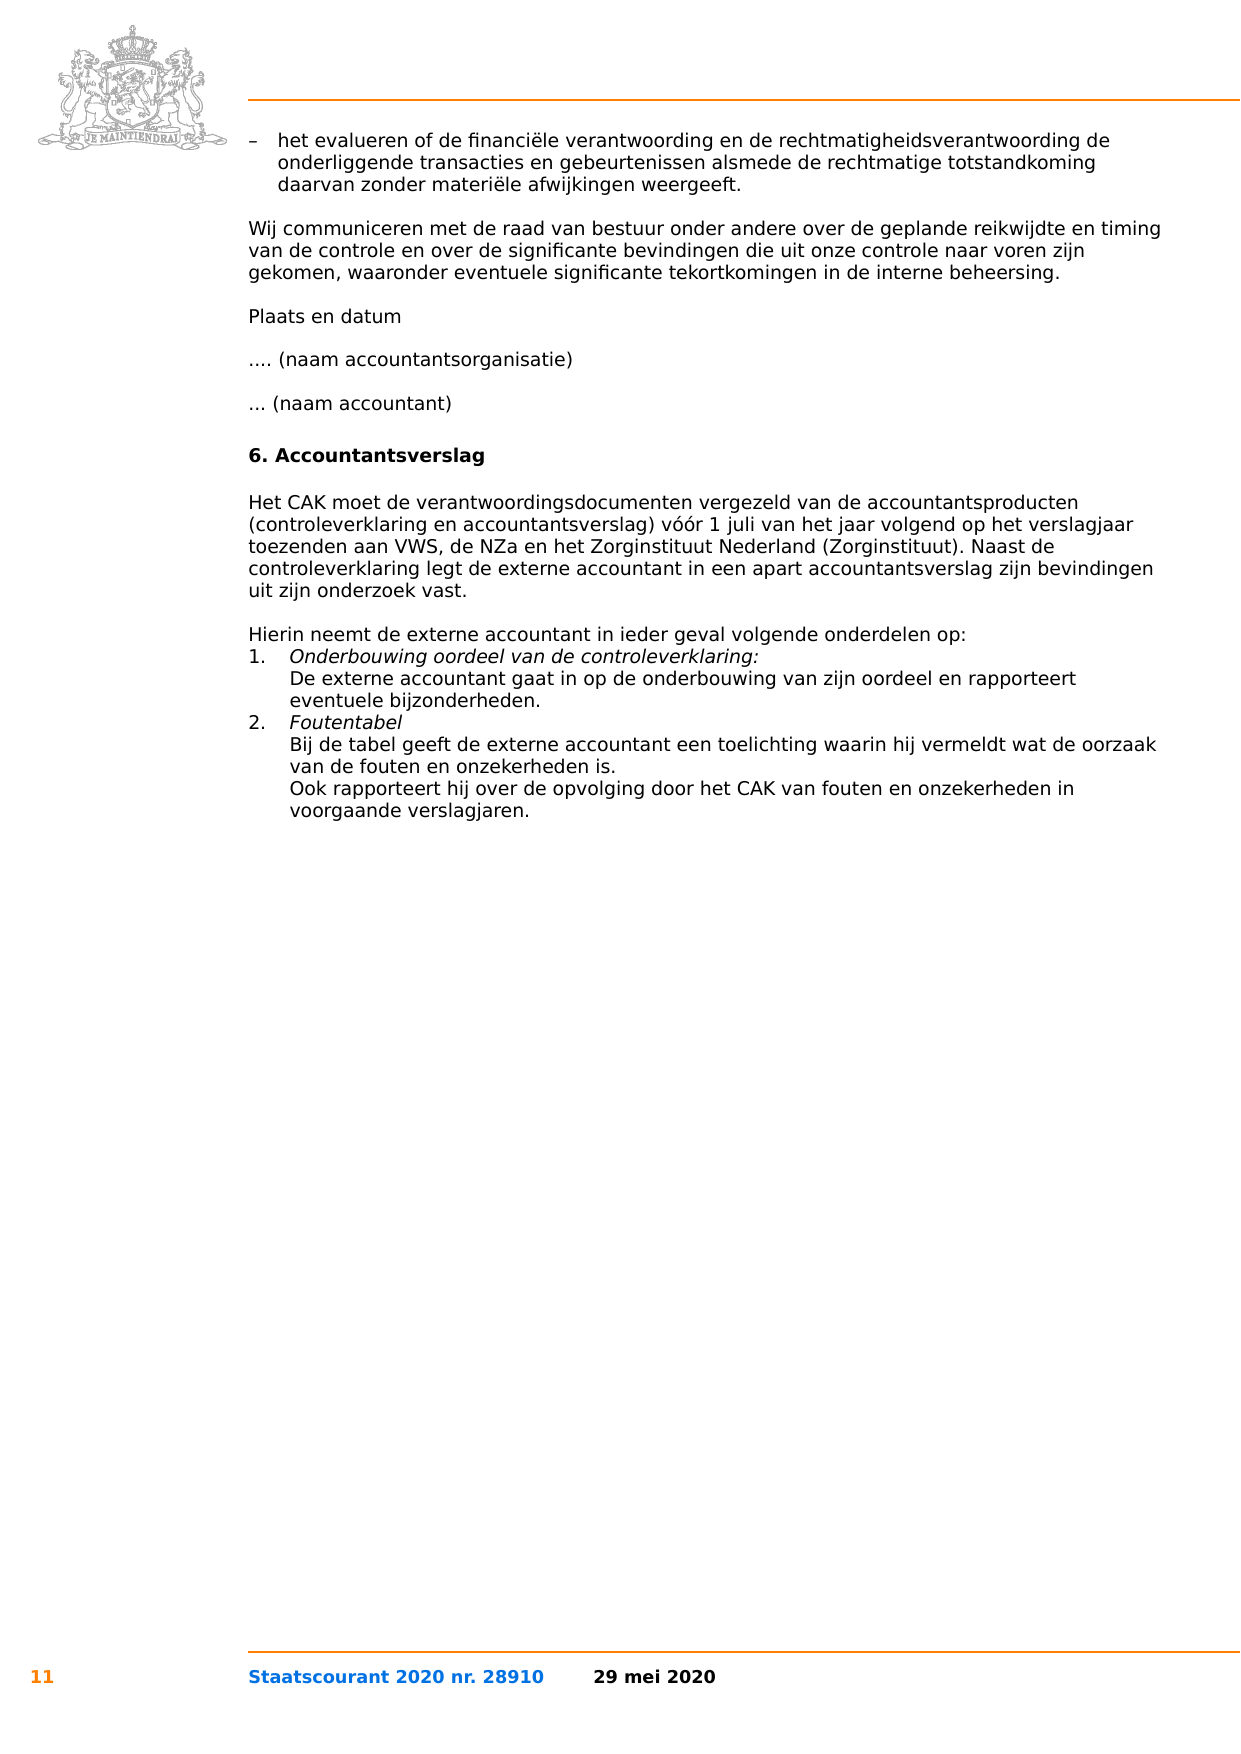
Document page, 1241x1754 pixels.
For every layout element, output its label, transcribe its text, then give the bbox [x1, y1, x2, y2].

text Ook rapporteert hij over de opvolging door het CAK van fouten en onzekerheden in voorgaande verslagjaren. [289, 778, 1163, 822]
text Bij de tabel geeft de externe accountant een toelichting waarin hij vermeldt wat de oorzaak van de fouten en onzekerheden is. [289, 734, 1163, 778]
text ... (naam accountant) [248, 393, 1163, 415]
subtitle 6. Accountantsverslag [248, 445, 1163, 467]
text 2. Foutentabel [248, 712, 1163, 734]
text Het CAK moet de verantwoordingsdocumenten vergezeld van de accountantsproducten (controleverklaring en accountantsverslag) vóór 1 juli van het jaar volgend op het verslagjaar toezenden aan VWS, de NZa en het Zorginstituut Nederland (Zorginstituut). Naast de controleverklaring legt de externe accountant in een apart accountantsverslag zijn bevindingen uit zijn onderzoek vast. [248, 492, 1163, 602]
text Plaats en datum [248, 306, 1163, 327]
text Wij communiceren met de raad van bestuur onder andere over de geplande reikwijdte en timing van de controle en over de significante bevindingen die uit onze controle naar voren zijn gekomen, waaronder eventuele significante tekortkomingen in de interne beheersing. [248, 218, 1163, 284]
text – het evalueren of de financiële verantwoording en de rechtmatigheidsverantwoording de onderliggende transacties en gebeurtenissen alsmede de rechtmatige totstandkoming daarvan zonder materiële afwijkingen weergeeft. [248, 130, 1163, 196]
text .... (naam accountantsorganisatie) [248, 349, 1163, 371]
text 1. Onderbouwing oordeel van de controleverklaring: [248, 646, 1163, 668]
text Hierin neemt de externe accountant in ieder geval volgende onderdelen op: [248, 624, 1163, 646]
text De externe accountant gaat in op de onderbouwing van zijn oordeel en rapporteert eventuele bijzonderheden. [289, 668, 1163, 712]
picture [38, 25, 227, 150]
